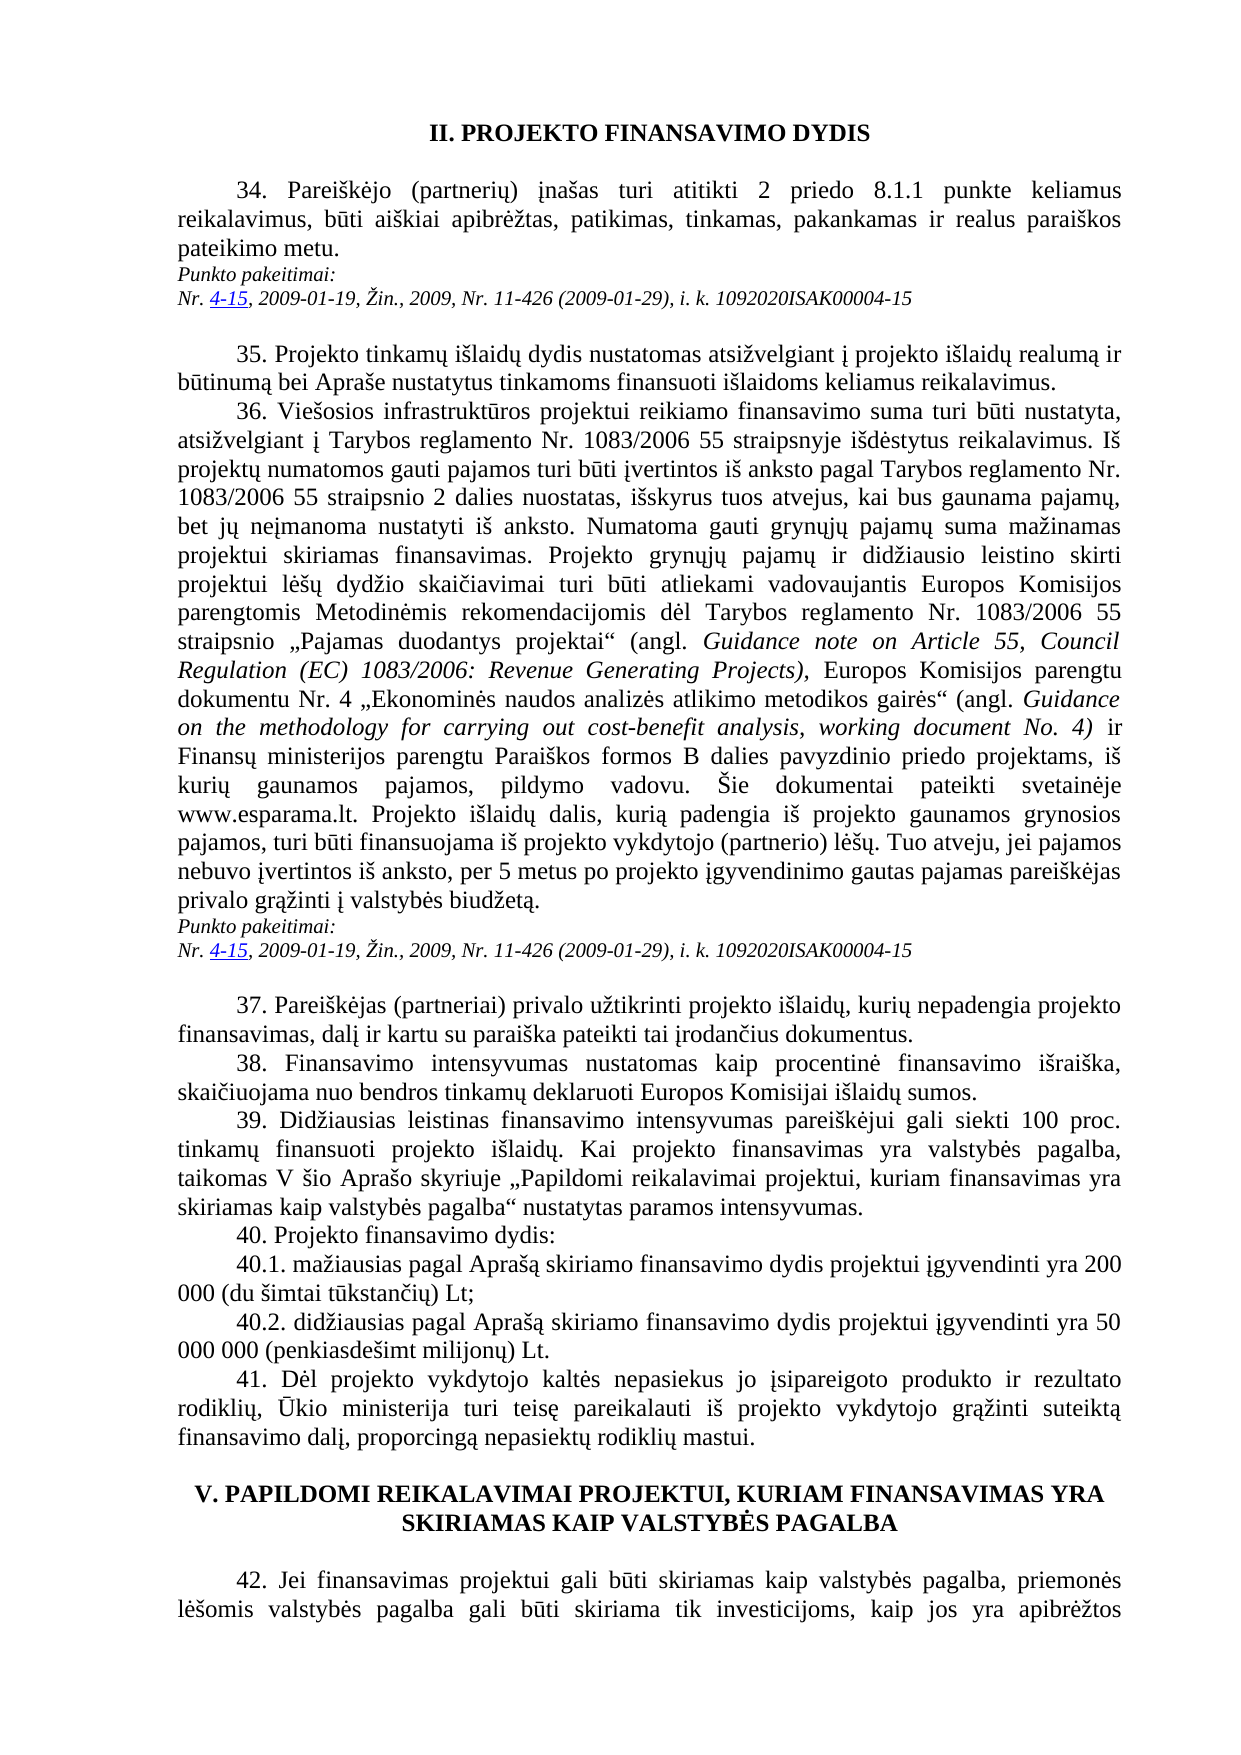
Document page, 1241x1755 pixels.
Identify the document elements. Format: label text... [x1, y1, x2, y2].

text 34. Pareiškėjo (partnerių) įnašas turi atitikti 2 priedo 8.1.1 punkte keliamus reikalavimus, būti aiškiai apibrėžtas, patikimas, tinkamas, pakankamas ir realus paraiškos pateikimo metu. [177, 176, 1122, 262]
text V. PAPILDOMI REIKALAVIMAI PROJEKTUI, KURIAM FINANSAVIMAS YRA SKIRIAMAS KAIP VALSTYBĖS PAGALBA [177, 1479, 1122, 1537]
text 35. Projekto tinkamų išlaidų dydis nustatomas atsižvelgiant į projekto išlaidų realumą ir būtinumą bei Apraše nustatytus tinkamoms finansuoti išlaidoms keliamus reikalavimus. [177, 339, 1122, 396]
text II. PROJEKTO FINANSAVIMO DYDIS [177, 118, 1122, 147]
text Punkto pakeitimai: [177, 262, 1122, 286]
text 39. Didžiausias leistinas finansavimo intensyvumas pareiškėjui gali siekti 100 proc. tinkamų finansuoti projekto išlaidų. Kai projekto finansavimas yra valstybės pagalba, taikomas V šio Aprašo skyriuje „Papildomi reikalavimai projektui, kuriam finansavimas yra skiriamas kaip valstybės pagalba“ nustatytas paramos intensyvumas. [177, 1106, 1122, 1221]
text 37. Pareiškėjas (partneriai) privalo užtikrinti projekto išlaidų, kurių nepadengia projekto finansavimas, dalį ir kartu su paraiška pateikti tai įrodančius dokumentus. [177, 991, 1122, 1048]
text Nr. 4-15, 2009-01-19, Žin., 2009, Nr. 11-426 (2009-01-29), i. k. 1092020ISAK00004-15 [177, 286, 1122, 310]
text 40. Projekto finansavimo dydis: [177, 1221, 1122, 1249]
text 40.1. mažiausias pagal Aprašą skiriamo finansavimo dydis projektui įgyvendinti yra 200 000 (du šimtai tūkstančių) Lt; [177, 1249, 1122, 1307]
text 36. Viešosios infrastruktūros projektui reikiamo finansavimo suma turi būti nustatyta, atsižvelgiant į Tarybos reglamento Nr. 1083/2006 55 straipsnyje išdėstytus reikalavimus. Iš projektų numatomos gauti pajamos turi būti įvertintos iš anksto pagal Tarybos reglamento Nr. 1083/2006 55 straipsnio 2 dalies nuostatas, išskyrus tuos atvejus, kai bus gaunama pajamų, bet jų neįmanoma nustatyti iš anksto. Numatoma gauti grynųjų pajamų suma mažinamas projektui skiriamas finansavimas. Projekto grynųjų pajamų ir didžiausio leistino skirti projektui lėšų dydžio skaičiavimai turi būti atliekami vadovaujantis Europos Komisijos parengtomis Metodinėmis rekomendacijomis dėl Tarybos reglamento Nr. 1083/2006 55 straipsnio „Pajamas duodantys projektai“ (angl. Guidance note on Article 55, Council Regulation (EC) 1083/2006: Revenue Generating Projects), Europos Komisijos parengtu dokumentu Nr. 4 „Ekonominės naudos analizės atlikimo metodikos gairės“ (angl. Guidance on the methodology for carrying out cost-benefit analysis, working document No. 4) ir Finansų ministerijos parengtu Paraiškos formos B dalies pavyzdinio priedo projektams, iš kurių gaunamos pajamos, pildymo vadovu. Šie dokumentai pateikti svetainėje www.esparama.lt. Projekto išlaidų dalis, kurią padengia iš projekto gaunamos grynosios pajamos, turi būti finansuojama iš projekto vykdytojo (partnerio) lėšų. Tuo atveju, jei pajamos nebuvo įvertintos iš anksto, per 5 metus po projekto įgyvendinimo gautas pajamas pareiškėjas privalo grąžinti į valstybės biudžetą. [177, 396, 1122, 914]
text Punkto pakeitimai: [177, 914, 1122, 938]
text 42. Jei finansavimas projektui gali būti skiriamas kaip valstybės pagalba, priemonės lėšomis valstybės pagalba gali būti skiriama tik investicijoms, kaip jos yra apibrėžtos [177, 1566, 1122, 1623]
text 38. Finansavimo intensyvumas nustatomas kaip procentinė finansavimo išraiška, skaičiuojama nuo bendros tinkamų deklaruoti Europos Komisijai išlaidų sumos. [177, 1048, 1122, 1106]
text 41. Dėl projekto vykdytojo kaltės nepasiekus jo įsipareigoto produkto ir rezultato rodiklių, Ūkio ministerija turi teisę pareikalauti iš projekto vykdytojo grąžinti suteiktą finansavimo dalį, proporcingą nepasiektų rodiklių mastui. [177, 1364, 1122, 1451]
text Nr. 4-15, 2009-01-19, Žin., 2009, Nr. 11-426 (2009-01-29), i. k. 1092020ISAK00004-15 [177, 938, 1122, 962]
text 40.2. didžiausias pagal Aprašą skiriamo finansavimo dydis projektui įgyvendinti yra 50 000 000 (penkiasdešimt milijonų) Lt. [177, 1307, 1122, 1364]
